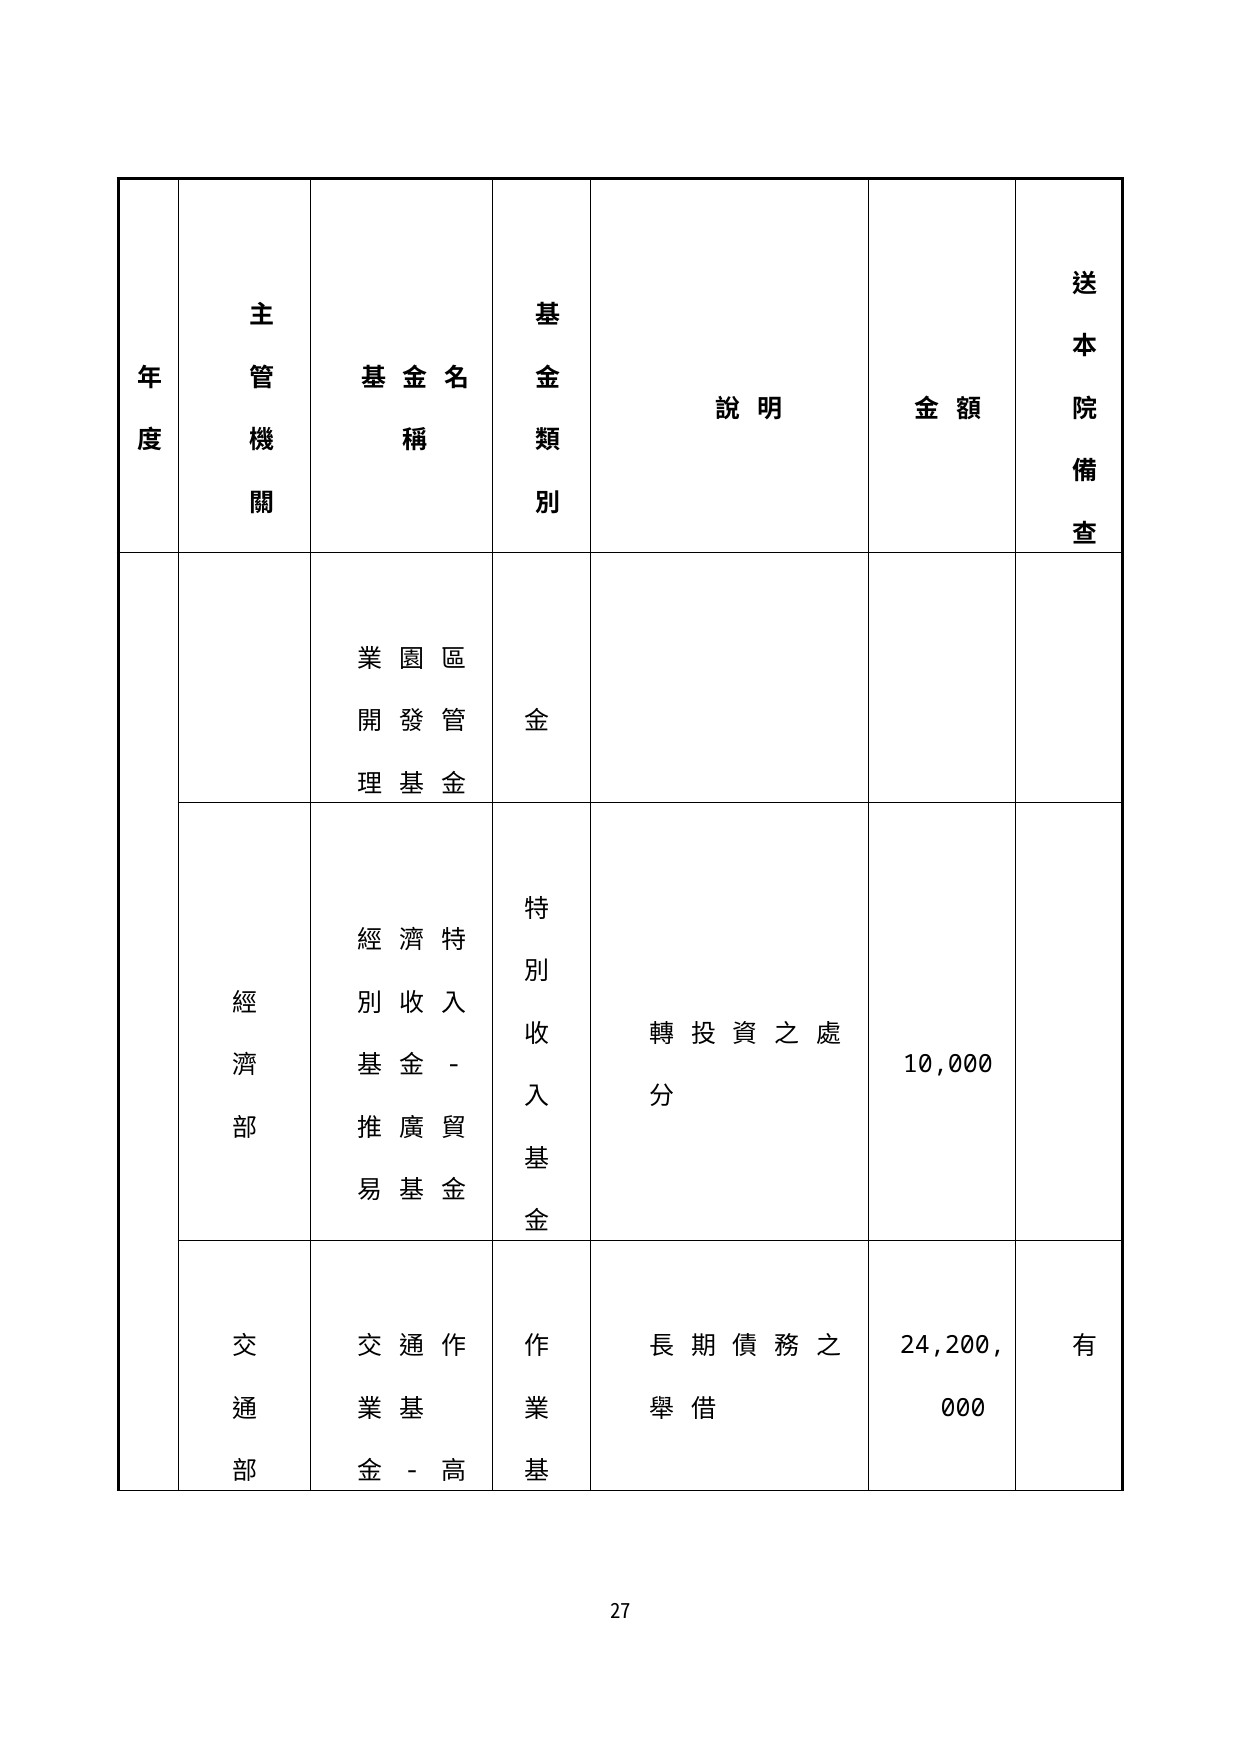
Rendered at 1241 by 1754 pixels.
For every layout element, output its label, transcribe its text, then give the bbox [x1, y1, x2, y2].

table_cell 10,000 [869, 803, 1015, 1240]
table_header 金額 [869, 180, 1015, 552]
table_cell [1016, 803, 1121, 1240]
table_cell 有 [1016, 1241, 1121, 1490]
table_cell 作業基 [493, 1241, 590, 1490]
table_cell 交通部 [179, 1241, 310, 1490]
table_cell [120, 553, 178, 1490]
table_header 說明 [591, 180, 868, 552]
table_cell 長期債務之舉借 [591, 1241, 868, 1490]
table_cell [591, 553, 868, 802]
table_cell 金 [493, 553, 590, 802]
table_cell 24,200,000 [869, 1241, 1015, 1490]
table_cell [179, 553, 310, 802]
table_header 基金類別 [493, 180, 590, 552]
table_cell 業園區開發管理基金 [311, 553, 492, 802]
table_cell 特別收入基金 [493, 803, 590, 1240]
table_header 主管機關 [179, 180, 310, 552]
table_cell 經濟特別收入基金-推廣貿易基金 [311, 803, 492, 1240]
table_cell 經濟部 [179, 803, 310, 1240]
table_cell 轉投資之處分 [591, 803, 868, 1240]
table_cell 交通作業基金-高 [311, 1241, 492, 1490]
table_header 年度 [120, 180, 178, 552]
table_header 送本院備查 [1016, 180, 1121, 552]
table_cell [869, 553, 1015, 802]
table_header 基金名稱 [311, 180, 492, 552]
table_cell [1016, 553, 1121, 802]
